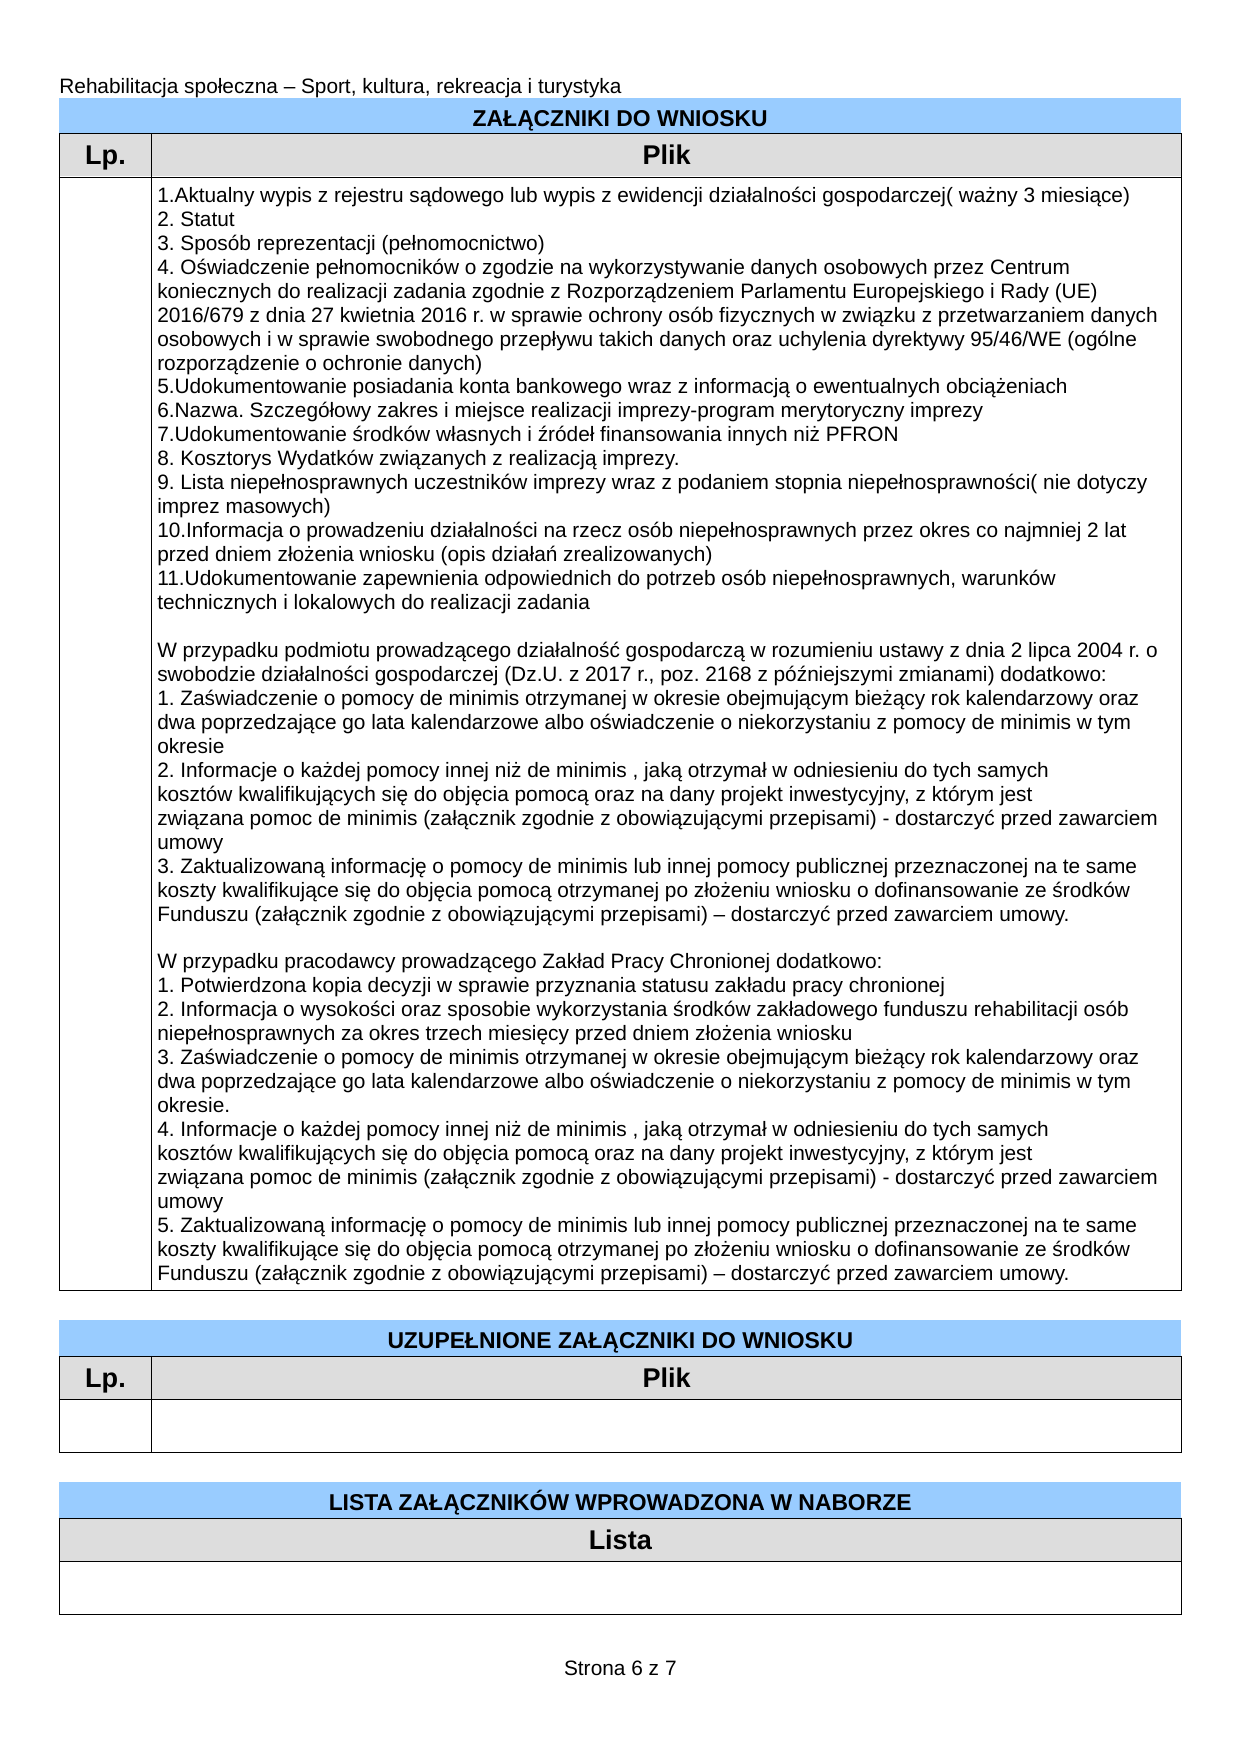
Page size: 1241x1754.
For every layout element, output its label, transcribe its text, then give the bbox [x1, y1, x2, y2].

table_cell 1.Aktualny wypis z rejestru sądowego lub wypis z ewidencji działalności gospodarczej( ważny 3 miesiące) 2. Statut 3. Sposób reprezentacji (pełnomocnictwo) 4. Oświadczenie pełnomocników o zgodzie na wykorzystywanie danych osobowych przez Centrum koniecznych do realizacji zadania zgodnie z Rozporządzeniem Parlamentu Europejskiego i Rady (UE) 2016/679 z dnia 27 kwietnia 2016 r. w sprawie ochrony osób fizycznych w związku z przetwarzaniem danych osobowych i w sprawie swobodnego przepływu takich danych oraz uchylenia dyrektywy 95/46/WE (ogólne rozporządzenie o ochronie danych) 5.Udokumentowanie posiadania konta bankowego wraz z informacją o ewentualnych obciążeniach 6.Nazwa. Szczegółowy zakres i miejsce realizacji imprezy-program merytoryczny imprezy 7.Udokumentowanie środków własnych i źródeł finansowania innych niż PFRON 8. Kosztorys Wydatków związanych z realizacją imprezy. 9. Lista niepełnosprawnych uczestników imprezy wraz z podaniem stopnia niepełnosprawności( nie dotyczy imprez masowych) 10.Informacja o prowadzeniu działalności na rzecz osób niepełnosprawnych przez okres co najmniej 2 lat przed dniem złożenia wniosku (opis działań zrealizowanych) 11.Udokumentowanie zapewnienia odpowiednich do potrzeb osób niepełnosprawnych, warunków technicznych i lokalowych do realizacji zadania W przypadku podmiotu prowadzącego działalność gospodarczą w rozumieniu ustawy z dnia 2 lipca 2004 r. o swobodzie działalności gospodarczej (Dz.U. z 2017 r., poz. 2168 z późniejszymi zmianami) dodatkowo: 1. Zaświadczenie o pomocy de minimis otrzymanej w okresie obejmującym bieżący rok kalendarzowy oraz dwa poprzedzające go lata kalendarzowe albo oświadczenie o niekorzystaniu z pomocy de minimis w tym okresie 2. Informacje o każdej pomocy innej niż de minimis , jaką otrzymał w odniesieniu do tych samych kosztów kwalifikujących się do objęcia pomocą oraz na dany projekt inwestycyjny, z którym jest związana pomoc de minimis (załącznik zgodnie z obowiązującymi przepisami) - dostarczyć przed zawarciem umowy 3. Zaktualizowaną informację o pomocy de minimis lub innej pomocy publicznej przeznaczonej na te same koszty kwalifikujące się do objęcia pomocą otrzymanej po złożeniu wniosku o dofinansowanie ze środków Funduszu (załącznik zgodnie z obowiązującymi przepisami) – dostarczyć przed zawarciem umowy. W przypadku pracodawcy prowadzącego Zakład Pracy Chronionej dodatkowo: 1. Potwierdzona kopia decyzji w sprawie przyznania statusu zakładu pracy chronionej 2. Informacja o wysokości oraz sposobie wykorzystania środków zakładowego funduszu rehabilitacji osób niepełnosprawnych za okres trzech miesięcy przed dniem złożenia wniosku 3. Zaświadczenie o pomocy de minimis otrzymanej w okresie obejmującym bieżący rok kalendarzowy oraz dwa poprzedzające go lata kalendarzowe albo oświadczenie o niekorzystaniu z pomocy de minimis w tym okresie. 4. Informacje o każdej pomocy innej niż de minimis , jaką otrzymał w odniesieniu do tych samych kosztów kwalifikujących się do objęcia pomocą oraz na dany projekt inwestycyjny, z którym jest związana pomoc de minimis (załącznik zgodnie z obowiązującymi przepisami) - dostarczyć przed zawarciem umowy 5. Zaktualizowaną informację o pomocy de minimis lub innej pomocy publicznej przeznaczonej na te same koszty kwalifikujące się do objęcia pomocą otrzymanej po złożeniu wniosku o dofinansowanie ze środków Funduszu (załącznik zgodnie z obowiązującymi przepisami) – dostarczyć przed zawarciem umowy. [152, 178, 1181, 1290]
table_header Plik [152, 1357, 1181, 1399]
table_header Plik [152, 134, 1181, 176]
table_cell [60, 178, 151, 1290]
table_cell [60, 1562, 1181, 1614]
table_header Lp. [60, 134, 151, 176]
table_cell [60, 1400, 151, 1452]
subtitle ZAŁĄCZNIKI DO WNIOSKU [59, 98, 1181, 133]
subtitle LISTA ZAŁĄCZNIKÓW WPROWADZONA W NABORZE [59, 1482, 1181, 1518]
table_cell [152, 1400, 1181, 1452]
table_header Lista [60, 1519, 1181, 1561]
table_header Lp. [60, 1357, 151, 1399]
subtitle UZUPEŁNIONE ZAŁĄCZNIKI DO WNIOSKU [59, 1320, 1181, 1356]
